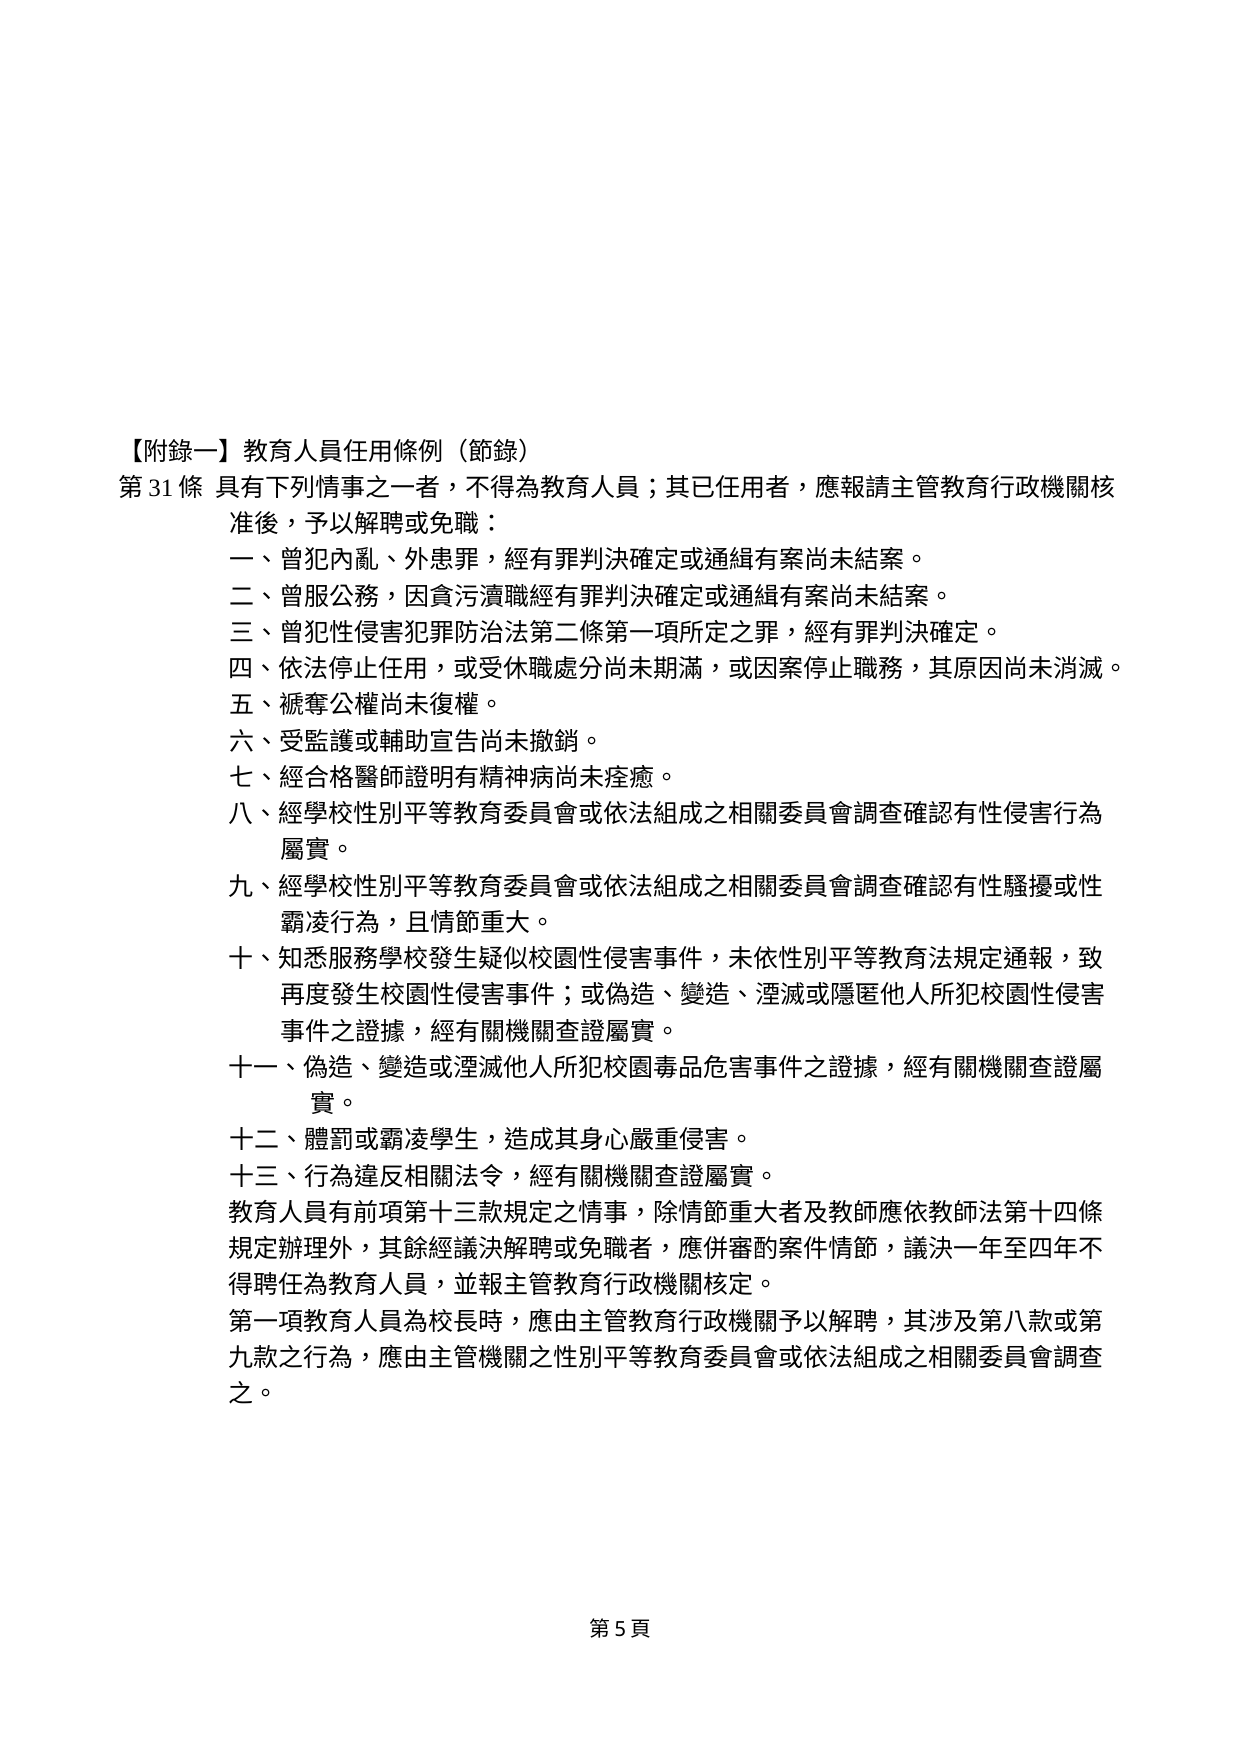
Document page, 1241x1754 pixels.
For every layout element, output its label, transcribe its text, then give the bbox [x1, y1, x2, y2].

text 八、經學校性別平等教育委員會或依法組成之相關委員會調查確認有性侵害行為 屬實。 [228, 794, 1122, 866]
text 十、知悉服務學校發生疑似校園性侵害事件，未依性別平等教育法規定通報，致再度發生校園性侵害事件；或偽造、變造、湮滅或隱匿他人所犯校園性侵害事件之證據，經有關機關查證屬實。 [228, 939, 1122, 1047]
text 第31條 具有下列情事之一者，不得為教育人員；其已任用者，應報請主管教育行政機關核准後，予以解聘或免職： [118, 467, 1122, 540]
text 九、經學校性別平等教育委員會或依法組成之相關委員會調查確認有性騷擾或性 霸凌行為，且情節重大。 [228, 866, 1122, 939]
text 一、曾犯內亂、外患罪，經有罪判決確定或通緝有案尚未結案。 [118, 540, 1122, 576]
text 【附錄一】教育人員任用條例（節錄） [118, 431, 1122, 467]
text 六、受監護或輔助宣告尚未撤銷。 [118, 721, 1122, 757]
text 十三、行為違反相關法令，經有關機關查證屬實。 [118, 1156, 1122, 1192]
text 教育人員有前項第十三款規定之情事，除情節重大者及教師應依教師法第十四條規定辦理外，其餘經議決解聘或免職者，應併審酌案件情節，議決一年至四年不得聘任為教育人員，並報主管教育行政機關核定。 [228, 1192, 1122, 1301]
text 七、經合格醫師證明有精神病尚未痊癒。 [118, 757, 1122, 794]
text 第一項教育人員為校長時，應由主管教育行政機關予以解聘，其涉及第八款或第九款之行為，應由主管機關之性別平等教育委員會或依法組成之相關委員會調查之。 [228, 1301, 1122, 1410]
text 十二、體罰或霸凌學生，造成其身心嚴重侵害。 [118, 1120, 1122, 1156]
text 五、褫奪公權尚未復權。 [118, 685, 1122, 721]
text 二、曾服公務，因貪污瀆職經有罪判決確定或通緝有案尚未結案。 [118, 576, 1122, 612]
text 十一、偽造、變造或湮滅他人所犯校園毒品危害事件之證據，經有關機關查證屬實。 [229, 1047, 1122, 1120]
text 三、曾犯性侵害犯罪防治法第二條第一項所定之罪，經有罪判決確定。 [118, 612, 1122, 649]
text 四、依法停止任用，或受休職處分尚未期滿，或因案停止職務，其原因尚未消滅。 [228, 649, 1122, 685]
